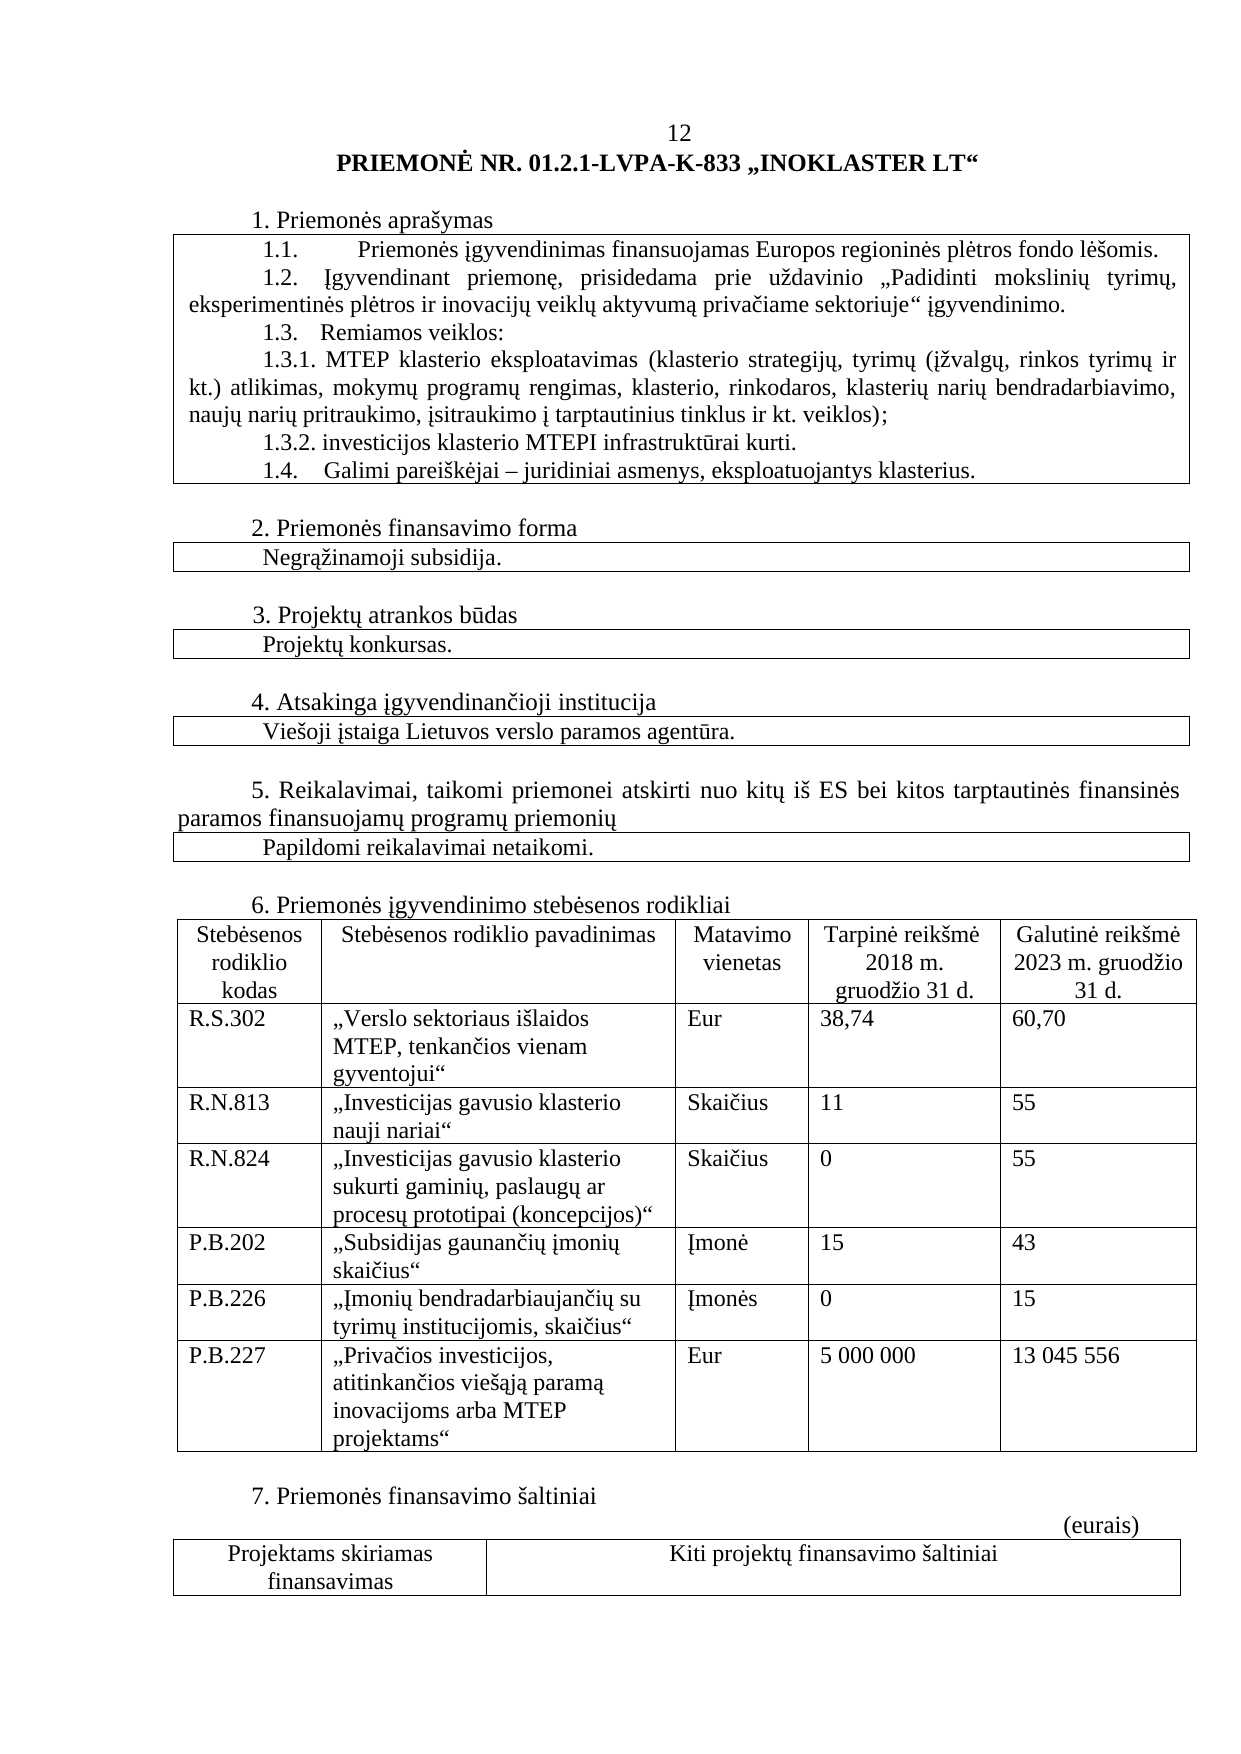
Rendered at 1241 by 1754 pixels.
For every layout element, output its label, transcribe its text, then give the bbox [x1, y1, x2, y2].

table_cell 1.2. Įgyvendinant priemonę, prisidedama prie uždavinio „Padidinti mokslinių tyrimų, eksperimentinės plėtros ir inovacijų veiklų aktyvumą privačiame sektoriuje“ įgyvendinimo. [174, 263, 1189, 318]
table_header Kiti projektų finansavimo šaltiniai [487, 1540, 1180, 1595]
table_cell „Privačios investicijos, atitinkančios viešąją paramą inovacijoms arba MTEP projektams“ [322, 1341, 675, 1451]
table_cell 38,74 [809, 1004, 1000, 1087]
table_cell Skaičius [676, 1088, 808, 1143]
text 5. Reikalavimai, taikomi priemonei atskirti nuo kitų iš ES bei kitos tarptautinės finansinės paramos finansuojamų programų priemonių [177, 775, 1181, 832]
table_cell P.B.202 [178, 1228, 321, 1283]
table_cell 0 [809, 1285, 1000, 1340]
table_header Negrąžinamoji subsidija. [174, 543, 1189, 571]
table_cell 1.4. Galimi pareiškėjai – juridiniai asmenys, eksploatuojantys klasterius. [174, 456, 1189, 483]
table_cell 15 [809, 1228, 1000, 1283]
table_cell Įmonės [676, 1285, 808, 1340]
table_cell „Verslo sektoriaus išlaidos MTEP, tenkančios vienam gyventojui“ [322, 1004, 675, 1087]
table_cell P.B.226 [178, 1285, 321, 1340]
table_cell 43 [1001, 1228, 1196, 1283]
table_cell „Įmonių bendradarbiaujančių su tyrimų institucijomis, skaičius“ [322, 1285, 675, 1340]
table_cell Įmonė [676, 1228, 808, 1283]
table_cell 13 045 556 [1001, 1341, 1196, 1451]
table_header 1.1. Priemonės įgyvendinimas finansuojamas Europos regioninės plėtros fondo lėšomis. [174, 235, 1189, 262]
table_cell Eur [676, 1341, 808, 1451]
table_cell Skaičius [676, 1144, 808, 1227]
text 7. Priemonės finansavimo šaltiniai [177, 1481, 1181, 1510]
table_cell 55 [1001, 1144, 1196, 1227]
table_cell P.B.227 [178, 1341, 321, 1451]
table_header Galutinė reikšmė 2023 m. gruodžio 31 d. [1001, 920, 1196, 1003]
table_cell 60,70 [1001, 1004, 1196, 1087]
table_cell R.N.824 [178, 1144, 321, 1227]
table_cell Eur [676, 1004, 808, 1087]
table_cell „Investicijas gavusio klasterio sukurti gaminių, paslaugų ar procesų prototipai (koncepcijos)“ [322, 1144, 675, 1227]
text 1. Priemonės aprašymas [244, 205, 1181, 234]
table_cell 11 [809, 1088, 1000, 1143]
text 3. Projektų atrankos būdas [252, 600, 1181, 629]
table_header Projektų konkursas. [174, 630, 1189, 658]
table_header Projektams skiriamas finansavimas [174, 1540, 486, 1595]
text 6. Priemonės įgyvendinimo stebėsenos rodikliai [177, 891, 1181, 919]
table_cell R.N.813 [178, 1088, 321, 1143]
text 4. Atsakinga įgyvendinančioji institucija [177, 687, 1181, 716]
text 2. Priemonės finansavimo forma [251, 513, 1181, 542]
text PRIEMONĖ NR. 01.2.1-LVPA-K-833 „INOKLASTER LT“ [177, 148, 1137, 176]
table_cell „Subsidijas gaunančių įmonių skaičius“ [322, 1228, 675, 1283]
table_cell 5 000 000 [809, 1341, 1000, 1451]
table_cell 55 [1001, 1088, 1196, 1143]
table_cell 0 [809, 1144, 1000, 1227]
table_cell 1.3. Remiamos veiklos: 1.3.1. MTEP klasterio eksploatavimas (klasterio strategijų, tyrimų (įžvalgų, rinkos tyrimų ir kt.) atlikimas, mokymų programų rengimas, klasterio, rinkodaros, klasterių narių bendradarbiavimo, naujų narių pritraukimo, įsitraukimo į tarptautinius tinklus ir kt. veiklos); 1.3.2. investicijos klasterio MTEPI infrastruktūrai kurti. [174, 318, 1189, 456]
table_header Tarpinė reikšmė 2018 m. gruodžio 31 d. [809, 920, 1000, 1003]
table_header Matavimo vienetas [676, 920, 808, 1003]
table_cell 15 [1001, 1285, 1196, 1340]
table_cell R.S.302 [178, 1004, 321, 1087]
table_header Viešoji įstaiga Lietuvos verslo paramos agentūra. [174, 717, 1189, 745]
text (eurais) [177, 1510, 1181, 1538]
table_header Stebėsenos rodiklio kodas [178, 920, 321, 1003]
table_header Stebėsenos rodiklio pavadinimas [322, 920, 675, 1003]
table_header Papildomi reikalavimai netaikomi. [174, 833, 1189, 861]
table_cell „Investicijas gavusio klasterio nauji nariai“ [322, 1088, 675, 1143]
